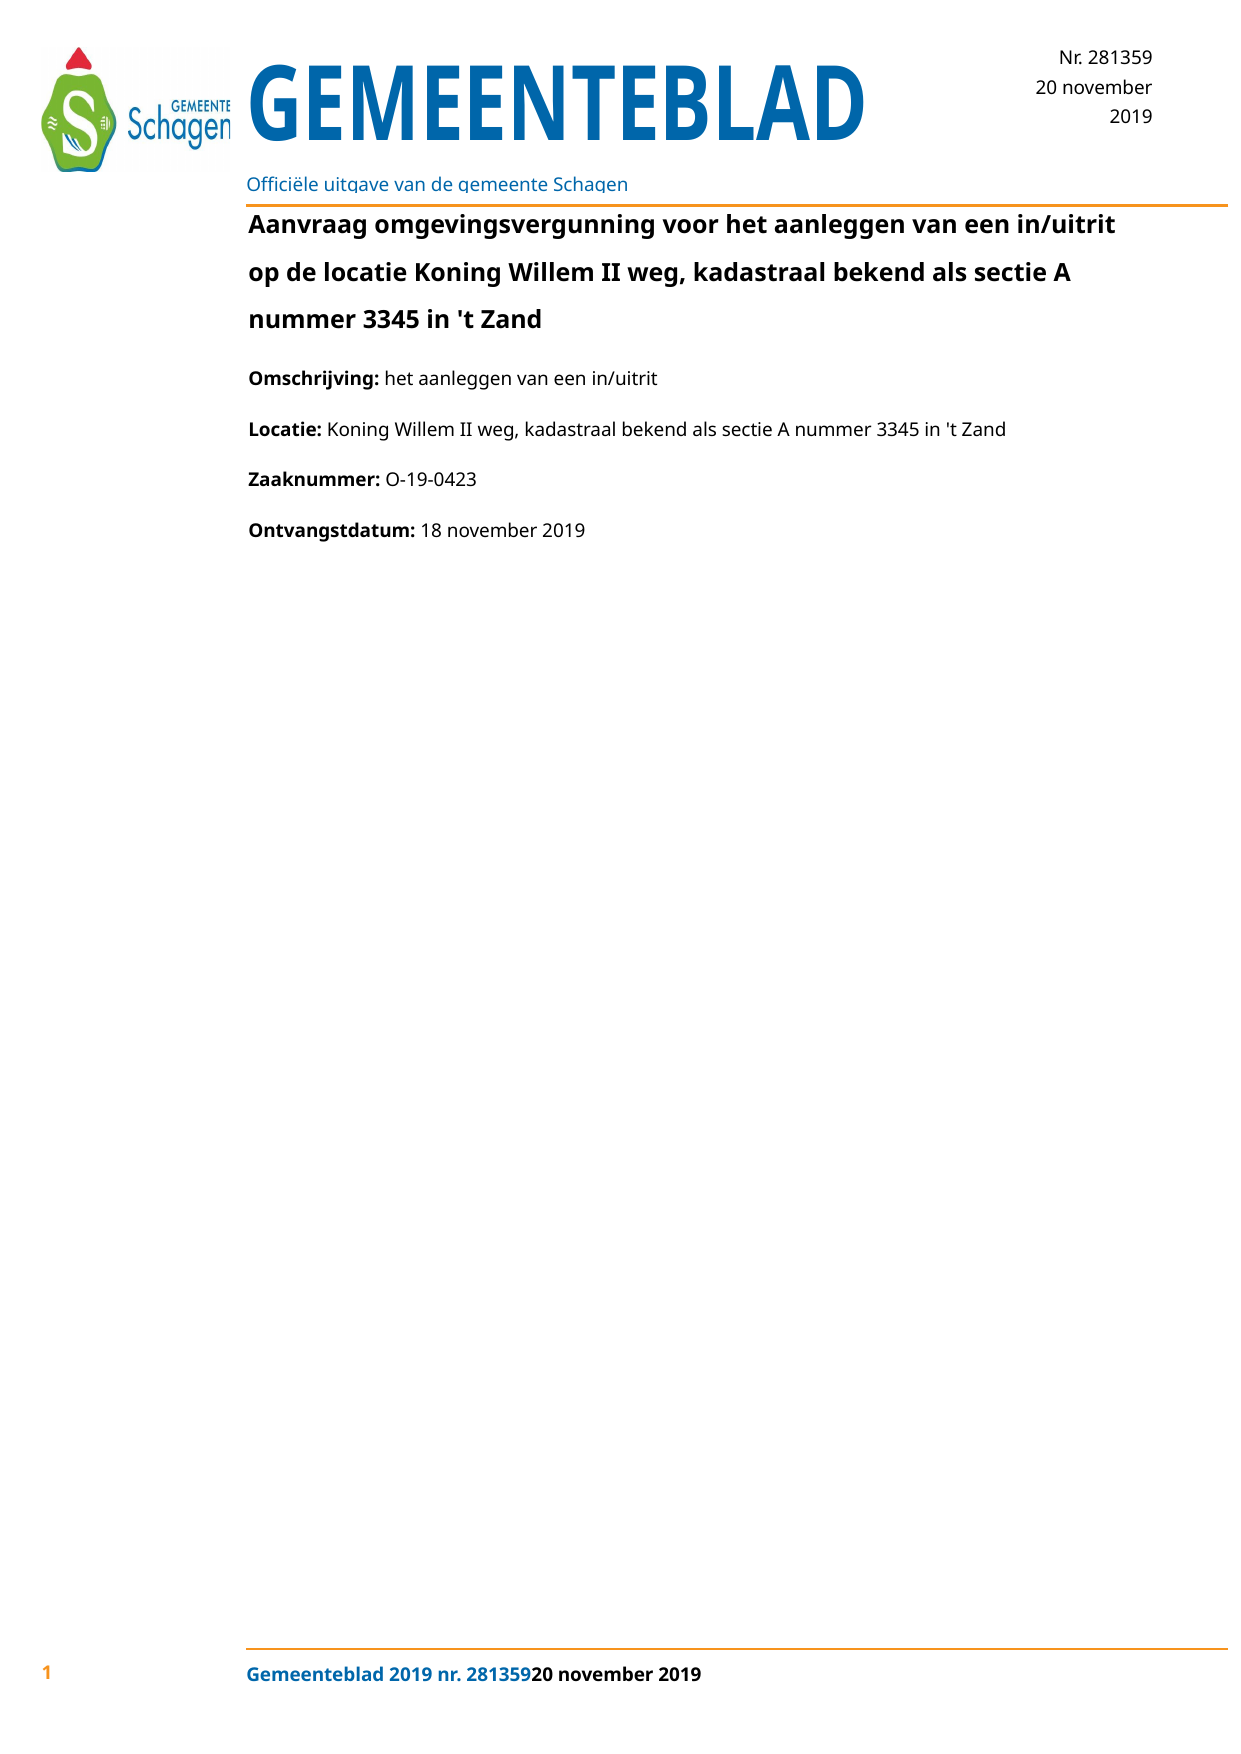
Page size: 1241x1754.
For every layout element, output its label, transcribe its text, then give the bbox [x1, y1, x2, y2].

picture [41, 47, 231, 172]
text Zaaknummer: O-19-0423 [248, 466, 1152, 492]
text Omschrijving: het aanleggen van een in/uitrit [248, 366, 1152, 391]
text Aanvraag omgevingsvergunning voor het aanleggen van een in/uitrit op de locatie Koning Willem II weg, kadastraal bekend als sectie A nummer 3345 in 't Zand [248, 207, 1152, 336]
text Locatie: Koning Willem II weg, kadastraal bekend als sectie A nummer 3345 in 't Zand [248, 416, 1152, 442]
text Ontvangstdatum: 18 november 2019 [248, 517, 1152, 542]
